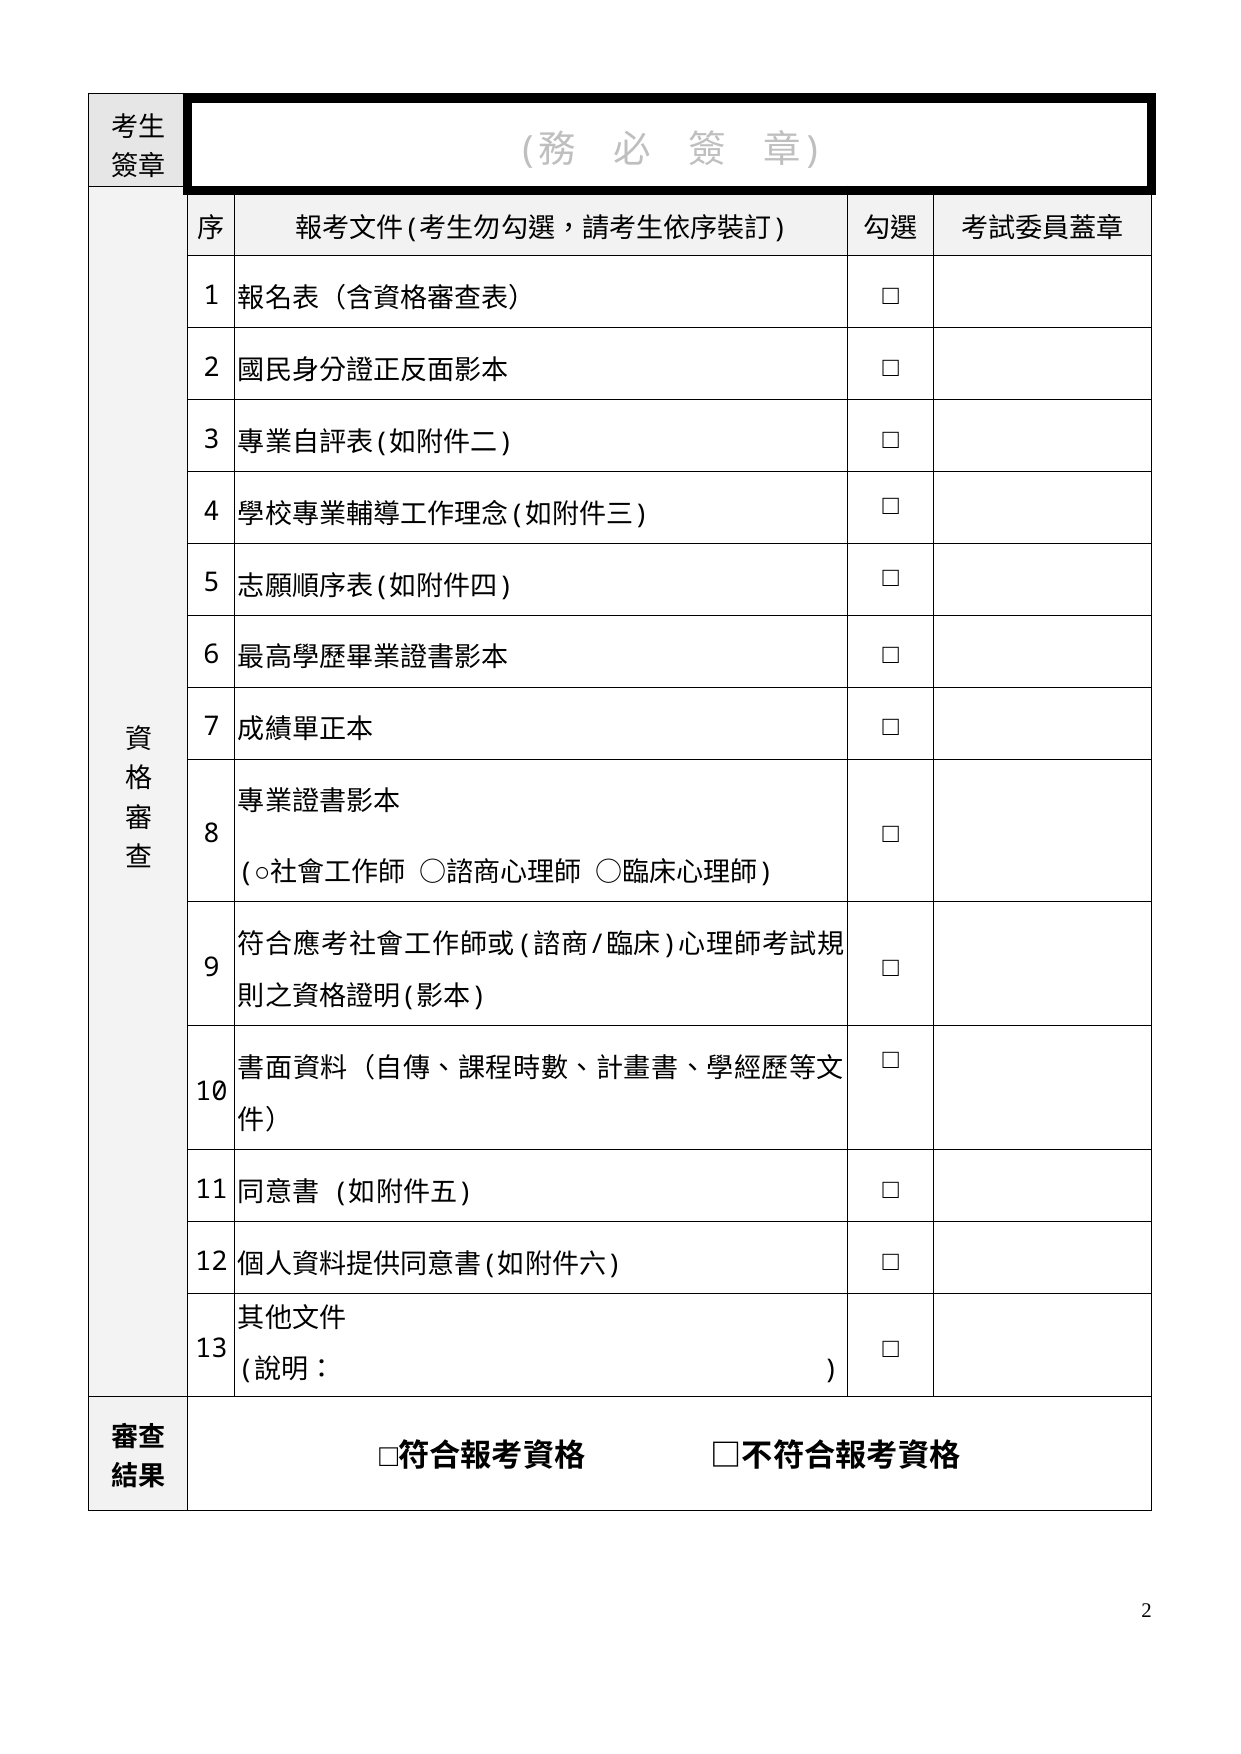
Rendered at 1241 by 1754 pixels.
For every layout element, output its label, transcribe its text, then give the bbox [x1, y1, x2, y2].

table_cell 符合應考社會工作師或(諮商/臨床)心理師考試規則之資格證明(影本) [235, 902, 847, 1025]
table_cell 審查 結果 [89, 1397, 187, 1510]
table_cell [934, 1026, 1151, 1149]
table_cell 10 [188, 1026, 234, 1149]
table_cell 2 [188, 328, 234, 399]
table_cell 勾選 [848, 195, 933, 255]
table_cell [934, 256, 1151, 327]
table_cell 最高學歷畢業證書影本 [235, 616, 847, 687]
table_cell □ [848, 1294, 933, 1396]
table_cell 報名表（含資格審查表） [235, 256, 847, 327]
table_cell 12 [188, 1222, 234, 1293]
table_cell 其他文件 (說明： ) [235, 1294, 847, 1396]
table_cell □ [848, 328, 933, 399]
table_cell 4 [188, 472, 234, 543]
table_cell 5 [188, 544, 234, 615]
table_cell 11 [188, 1150, 234, 1221]
table_cell □ [848, 1222, 933, 1293]
table_cell 13 [188, 1294, 234, 1396]
table_cell [934, 616, 1151, 687]
table_cell 專業自評表(如附件二) [235, 400, 847, 471]
table_cell 6 [188, 616, 234, 687]
table_cell □ [848, 760, 933, 901]
table_cell □ [848, 256, 933, 327]
table_cell [934, 1294, 1151, 1396]
table_cell 7 [188, 688, 234, 758]
table_cell 考試委員蓋章 [934, 195, 1151, 255]
table_cell [934, 400, 1151, 471]
table_cell □ [848, 1150, 933, 1221]
table_cell 序 [188, 195, 234, 255]
table_cell [934, 1150, 1151, 1221]
table_cell [934, 328, 1151, 399]
table_cell 1 [188, 256, 234, 327]
table_cell □ [848, 400, 933, 471]
table_cell [934, 688, 1151, 758]
table_cell 專業證書影本 (○社會工作師 ○諮商心理師 ○臨床心理師) [235, 760, 847, 901]
table_cell 資 格 審 查 [89, 187, 187, 1396]
table_cell □ [848, 688, 933, 758]
table_cell □ [848, 1026, 933, 1149]
table_cell □符合報考資格 □不符合報考資格 [188, 1397, 1151, 1510]
table_cell [934, 1222, 1151, 1293]
table_cell 志願順序表(如附件四) [235, 544, 847, 615]
table_cell 學校專業輔導工作理念(如附件三) [235, 472, 847, 543]
table_cell □ [848, 902, 933, 1025]
table_cell □ [848, 472, 933, 543]
table_cell (務 必 簽 章) [192, 103, 1147, 186]
table_cell □ [848, 616, 933, 687]
table_cell [934, 760, 1151, 901]
table_cell 9 [188, 902, 234, 1025]
table_cell 成績單正本 [235, 688, 847, 758]
table_cell □ [848, 544, 933, 615]
table_cell 考生 簽章 [89, 94, 183, 186]
table_cell 8 [188, 760, 234, 901]
table_cell [934, 472, 1151, 543]
table_cell 報考文件(考生勿勾選，請考生依序裝訂) [235, 195, 847, 255]
table_cell 個人資料提供同意書(如附件六) [235, 1222, 847, 1293]
table_cell [934, 544, 1151, 615]
table_cell 書面資料（自傳、課程時數、計畫書、學經歷等文件） [235, 1026, 847, 1149]
table_cell 國民身分證正反面影本 [235, 328, 847, 399]
table_cell 同意書 (如附件五) [235, 1150, 847, 1221]
table_cell [934, 902, 1151, 1025]
table_cell 3 [188, 400, 234, 471]
